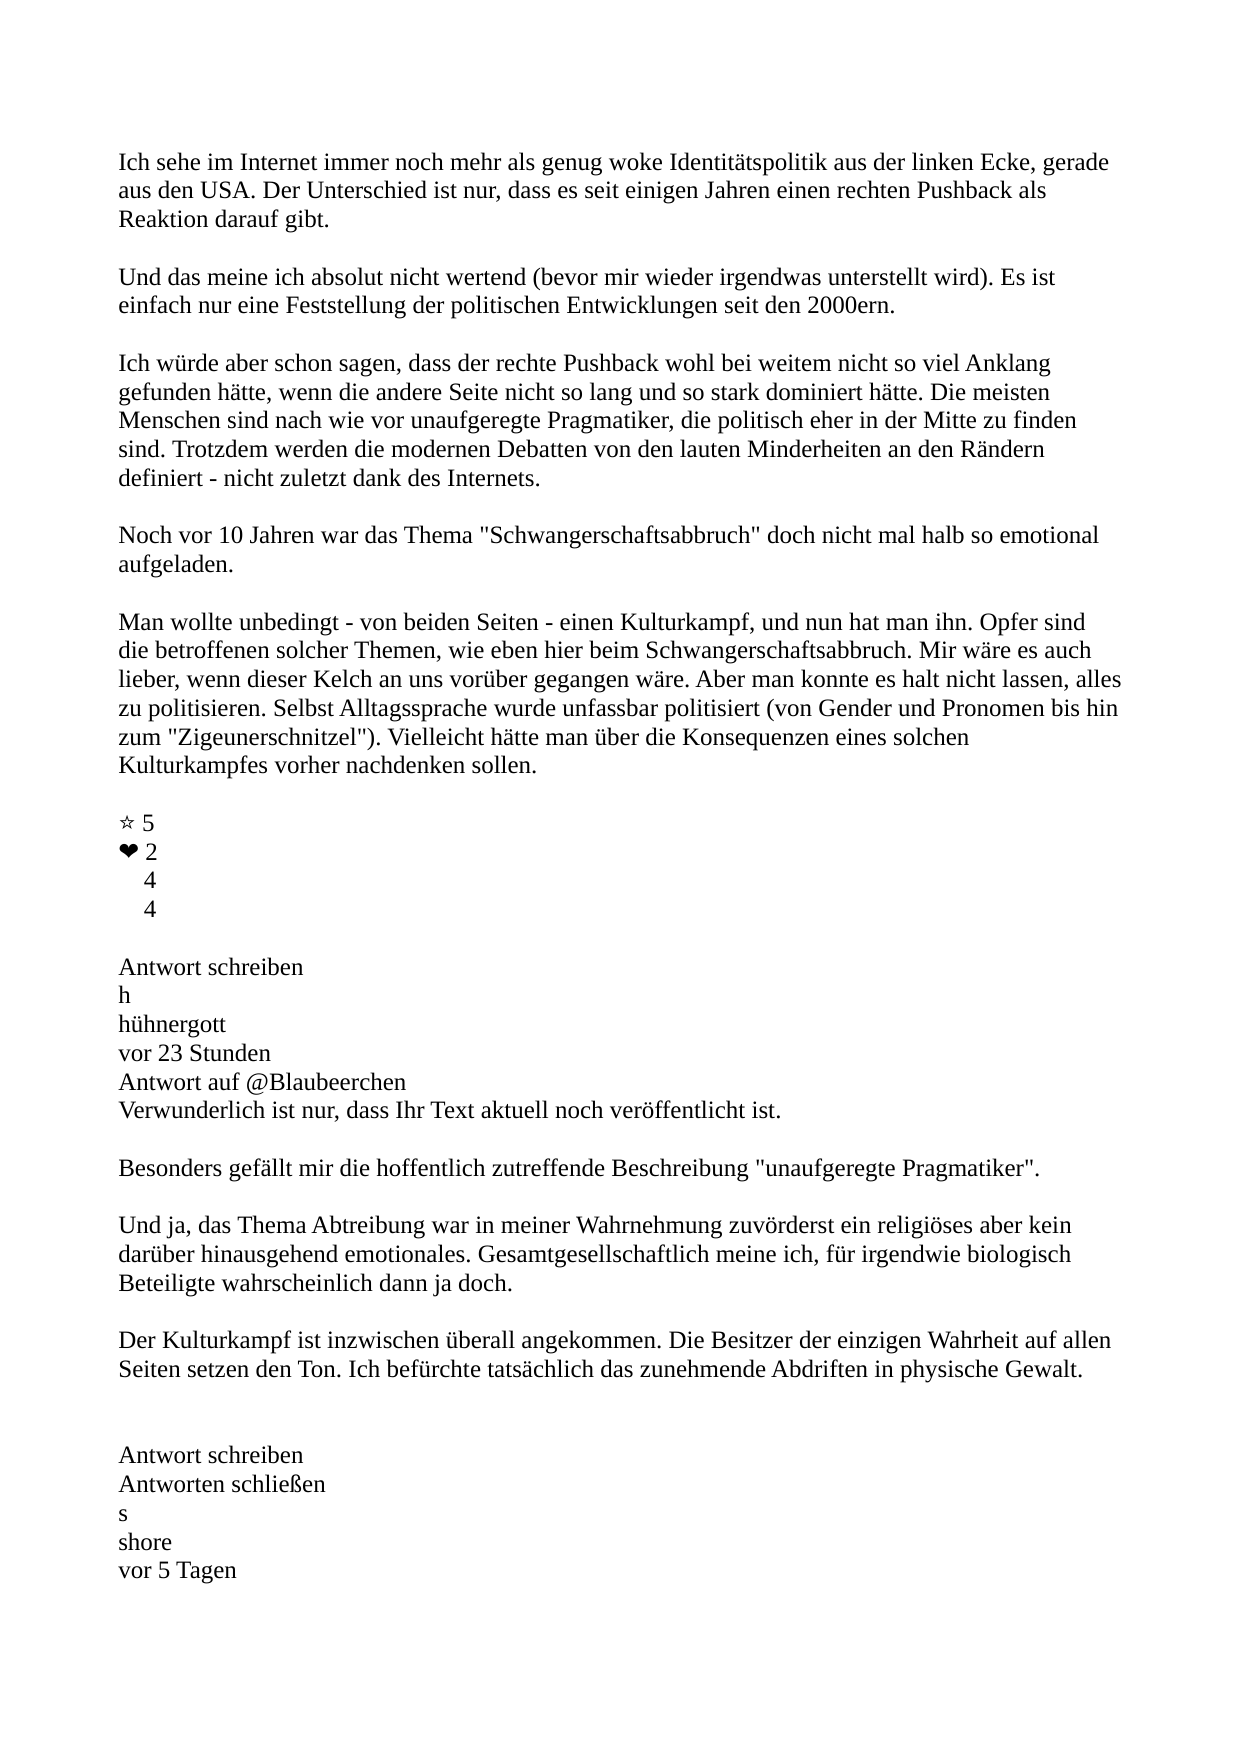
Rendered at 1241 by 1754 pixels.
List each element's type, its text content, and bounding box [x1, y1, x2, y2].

text shore [118, 1527, 1122, 1556]
text ⭐️ 5 [118, 808, 1122, 837]
text Antworten schließen [118, 1469, 1122, 1498]
text Verwunderlich ist nur, dass Ihr Text aktuell noch veröffentlicht ist. [118, 1096, 1122, 1124]
text Besonders gefällt mir die hoffentlich zutreffende Beschreibung "unaufgeregte Pragmatiker". [118, 1153, 1122, 1182]
text vor 23 Stunden [118, 1038, 1122, 1067]
text hühnergott [118, 1009, 1122, 1038]
text Man wollte unbedingt - von beiden Seiten - einen Kulturkampf, und nun hat man ihn. Opfer sind die betroffenen solcher Themen, wie eben hier beim Schwangerschaftsabbruch. Mir wäre es auch lieber, wenn dieser Kelch an uns vorüber gegangen wäre. Aber man konnte es halt nicht lassen, alles zu politisieren. Selbst Alltagssprache wurde unfassbar politisiert (von Gender und Pronomen bis hin zum "Zigeunerschnitzel"). Vielleicht hätte man über die Konsequenzen eines solchen Kulturkampfes vorher nachdenken sollen. [118, 607, 1122, 779]
text Antwort schreiben [118, 1441, 1122, 1469]
text 🙁 4 [118, 866, 1122, 894]
text vor 5 Tagen [118, 1556, 1122, 1584]
text Und das meine ich absolut nicht wertend (bevor mir wieder irgendwas unterstellt wird). Es ist einfach nur eine Feststellung der politischen Entwicklungen seit den 2000ern. [118, 262, 1122, 319]
text ❤️ 2 [118, 837, 1122, 866]
text 🤨 4 [118, 894, 1122, 923]
text Ich sehe im Internet immer noch mehr als genug woke Identitätspolitik aus der linken Ecke, gerade aus den USA. Der Unterschied ist nur, dass es seit einigen Jahren einen rechten Pushback als Reaktion darauf gibt. [118, 147, 1122, 233]
text Und ja, das Thema Abtreibung war in meiner Wahrnehmung zuvörderst ein religiöses aber kein darüber hinausgehend emotionales. Gesamtgesellschaftlich meine ich, für irgendwie biologisch Beteiligte wahrscheinlich dann ja doch. [118, 1211, 1122, 1297]
text s [118, 1498, 1122, 1527]
text Antwort schreiben [118, 952, 1122, 981]
text Noch vor 10 Jahren war das Thema "Schwangerschaftsabbruch" doch nicht mal halb so emotional aufgeladen. [118, 521, 1122, 578]
text h [118, 981, 1122, 1009]
text Antwort auf @Blaubeerchen [118, 1067, 1122, 1096]
text Ich würde aber schon sagen, dass der rechte Pushback wohl bei weitem nicht so viel Anklang gefunden hätte, wenn die andere Seite nicht so lang und so stark dominiert hätte. Die meisten Menschen sind nach wie vor unaufgeregte Pragmatiker, die politisch eher in der Mitte zu finden sind. Trotzdem werden die modernen Debatten von den lauten Minderheiten an den Rändern definiert - nicht zuletzt dank des Internets. [118, 348, 1122, 492]
text Der Kulturkampf ist inzwischen überall angekommen. Die Besitzer der einzigen Wahrheit auf allen Seiten setzen den Ton. Ich befürchte tatsächlich das zunehmende Abdriften in physische Gewalt. [118, 1326, 1122, 1383]
